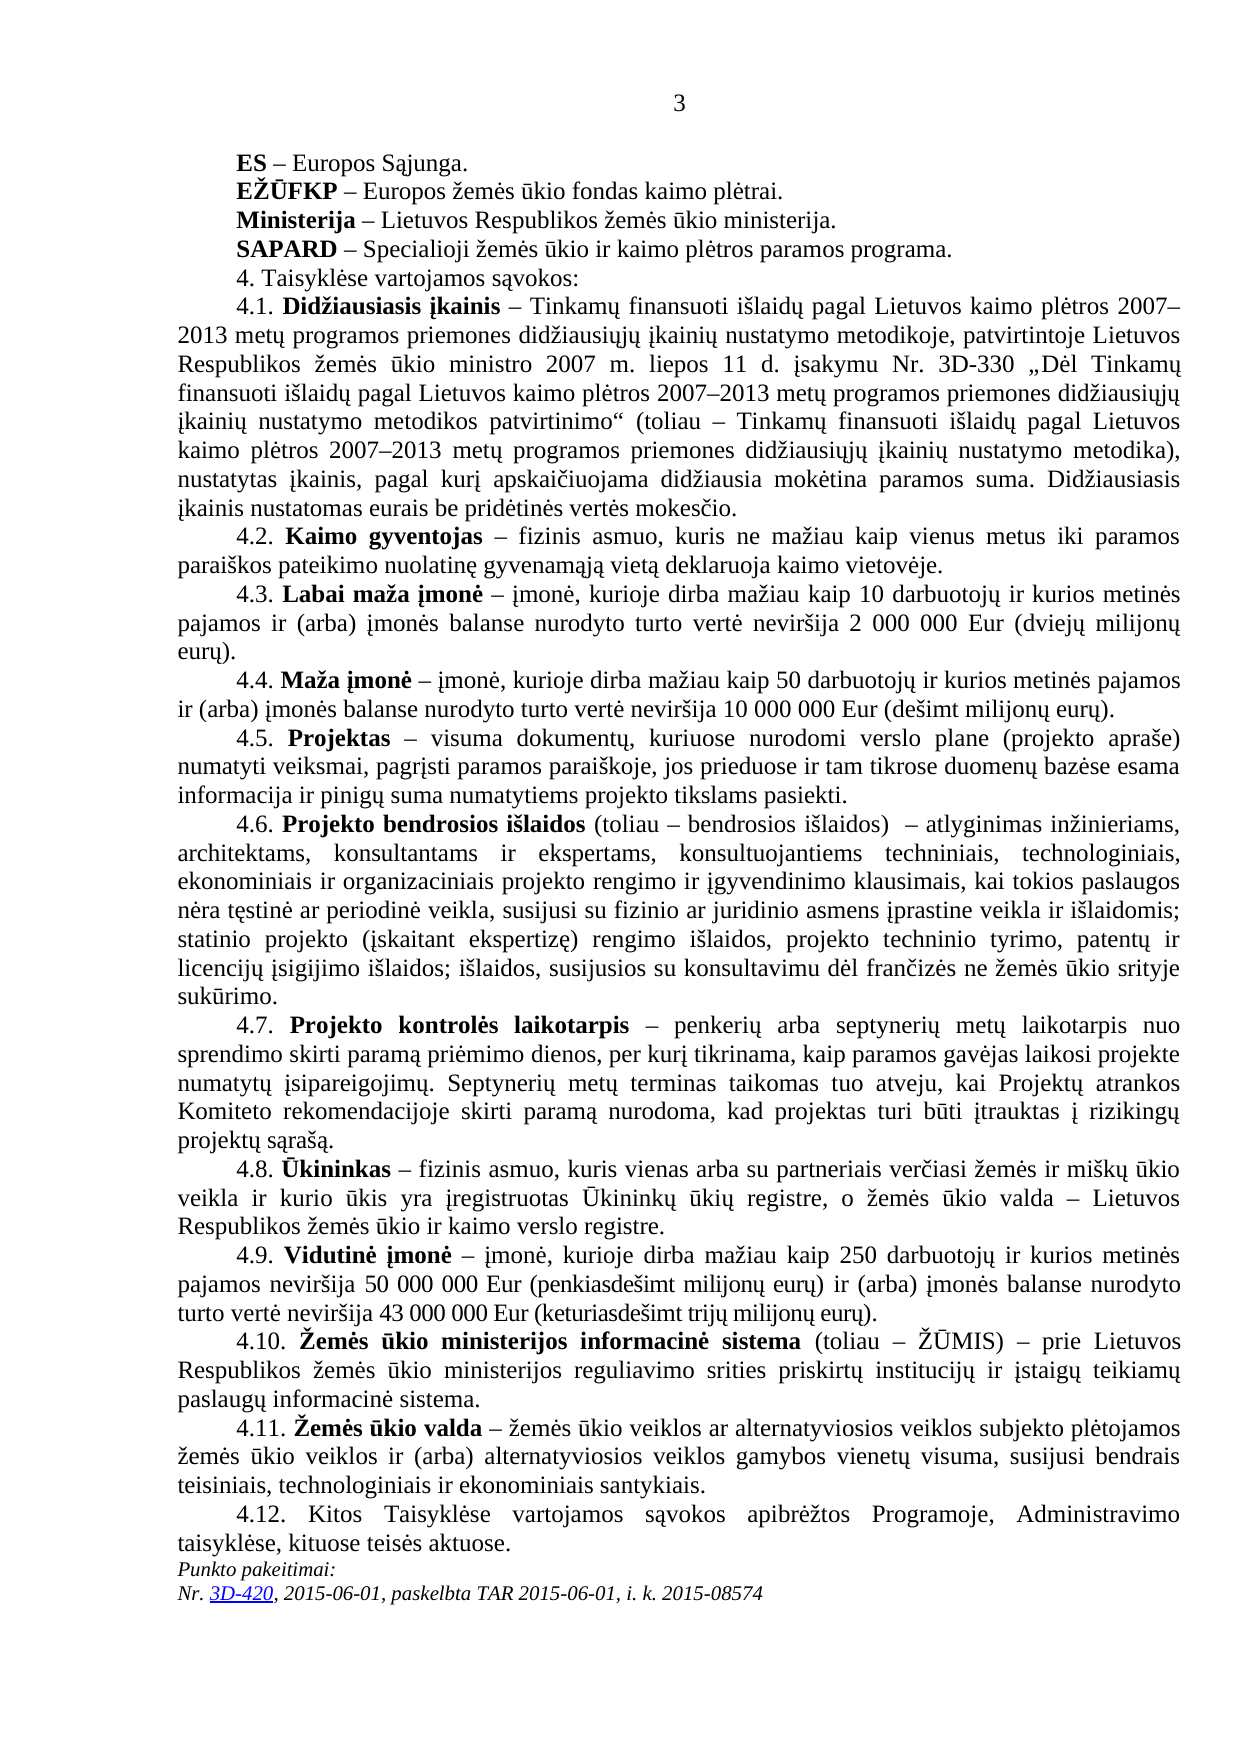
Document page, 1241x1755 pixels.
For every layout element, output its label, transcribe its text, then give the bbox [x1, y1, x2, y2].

text 4.12. Kitos Taisyklėse vartojamos sąvokos apibrėžtos Programoje, Administravimo taisyklėse, kituose teisės aktuose. [177, 1499, 1181, 1556]
text EŽŪFKP – Europos žemės ūkio fondas kaimo plėtrai. [177, 176, 1181, 205]
text 4. Taisyklėse vartojamos sąvokos: [177, 263, 1181, 291]
text 4.7. Projekto kontrolės laikotarpis – penkerių arba septynerių metų laikotarpis nuo sprendimo skirti paramą priėmimo dienos, per kurį tikrinama, kaip paramos gavėjas laikosi projekte numatytų įsipareigojimų. Septynerių metų terminas taikomas tuo atveju, kai Projektų atrankos Komiteto rekomendacijoje skirti paramą nurodoma, kad projektas turi būti įtrauktas į rizikingų projektų sąrašą. [177, 1010, 1181, 1154]
text SAPARD – Specialioji žemės ūkio ir kaimo plėtros paramos programa. [177, 234, 1181, 263]
text 4.3. Labai maža įmonė – įmonė, kurioje dirba mažiau kaip 10 darbuotojų ir kurios metinės pajamos ir (arba) įmonės balanse nurodyto turto vertė neviršija 2 000 000 Eur (dviejų milijonų eurų). [177, 579, 1181, 665]
text Punkto pakeitimai: [177, 1556, 1181, 1581]
text 4.2. Kaimo gyventojas – fizinis asmuo, kuris ne mažiau kaip vienus metus iki paramos paraiškos pateikimo nuolatinę gyvenamąją vietą deklaruoja kaimo vietovėje. [177, 521, 1181, 579]
text 4.8. Ūkininkas – fizinis asmuo, kuris vienas arba su partneriais verčiasi žemės ir miškų ūkio veikla ir kurio ūkis yra įregistruotas Ūkininkų ūkių registre, o žemės ūkio valda – Lietuvos Respublikos žemės ūkio ir kaimo verslo registre. [177, 1154, 1181, 1240]
text 4.6. Projekto bendrosios išlaidos (toliau – bendrosios išlaidos) – atlyginimas inžinieriams, architektams, konsultantams ir ekspertams, konsultuojantiems techniniais, technologiniais, ekonominiais ir organizaciniais projekto rengimo ir įgyvendinimo klausimais, kai tokios paslaugos nėra tęstinė ar periodinė veikla, susijusi su fizinio ar juridinio asmens įprastine veikla ir išlaidomis; statinio projekto (įskaitant ekspertizę) rengimo išlaidos, projekto techninio tyrimo, patentų ir licencijų įsigijimo išlaidos; išlaidos, susijusios su konsultavimu dėl frančizės ne žemės ūkio srityje sukūrimo. [177, 809, 1181, 1010]
text 4.9. Vidutinė įmonė – įmonė, kurioje dirba mažiau kaip 250 darbuotojų ir kurios metinės pajamos neviršija 50 000 000 Eur (penkiasdešimt milijonų eurų) ir (arba) įmonės balanse nurodyto turto vertė neviršija 43 000 000 Eur (keturiasdešimt trijų milijonų eurų). [177, 1240, 1181, 1326]
text 4.4. Maža įmonė – įmonė, kurioje dirba mažiau kaip 50 darbuotojų ir kurios metinės pajamos ir (arba) įmonės balanse nurodyto turto vertė neviršija 10 000 000 Eur (dešimt milijonų eurų). [177, 665, 1181, 723]
text 4.10. Žemės ūkio ministerijos informacinė sistema (toliau – ŽŪMIS) – prie Lietuvos Respublikos žemės ūkio ministerijos reguliavimo srities priskirtų institucijų ir įstaigų teikiamų paslaugų informacinė sistema. [177, 1326, 1181, 1413]
text 4.5. Projektas – visuma dokumentų, kuriuose nurodomi verslo plane (projekto apraše) numatyti veiksmai, pagrįsti paramos paraiškoje, jos prieduose ir tam tikrose duomenų bazėse esama informacija ir pinigų suma numatytiems projekto tikslams pasiekti. [177, 723, 1181, 809]
text 4.1. Didžiausiasis įkainis – Tinkamų finansuoti išlaidų pagal Lietuvos kaimo plėtros 2007–2013 metų programos priemones didžiausiųjų įkainių nustatymo metodikoje, patvirtintoje Lietuvos Respublikos žemės ūkio ministro 2007 m. liepos 11 d. įsakymu Nr. 3D-330 „Dėl Tinkamų finansuoti išlaidų pagal Lietuvos kaimo plėtros 2007–2013 metų programos priemones didžiausiųjų įkainių nustatymo metodikos patvirtinimo“ (toliau – Tinkamų finansuoti išlaidų pagal Lietuvos kaimo plėtros 2007–2013 metų programos priemones didžiausiųjų įkainių nustatymo metodika), nustatytas įkainis, pagal kurį apskaičiuojama didžiausia mokėtina paramos suma. Didžiausiasis įkainis nustatomas eurais be pridėtinės vertės mokesčio. [177, 291, 1181, 521]
text Ministerija – Lietuvos Respublikos žemės ūkio ministerija. [177, 205, 1181, 234]
text Nr. 3D-420, 2015-06-01, paskelbta TAR 2015-06-01, i. k. 2015-08574 [177, 1581, 1181, 1604]
text 4.11. Žemės ūkio valda – žemės ūkio veiklos ar alternatyviosios veiklos subjekto plėtojamos žemės ūkio veiklos ir (arba) alternatyviosios veiklos gamybos vienetų visuma, susijusi bendrais teisiniais, technologiniais ir ekonominiais santykiais. [177, 1413, 1181, 1499]
text ES – Europos Sąjunga. [177, 148, 1181, 176]
